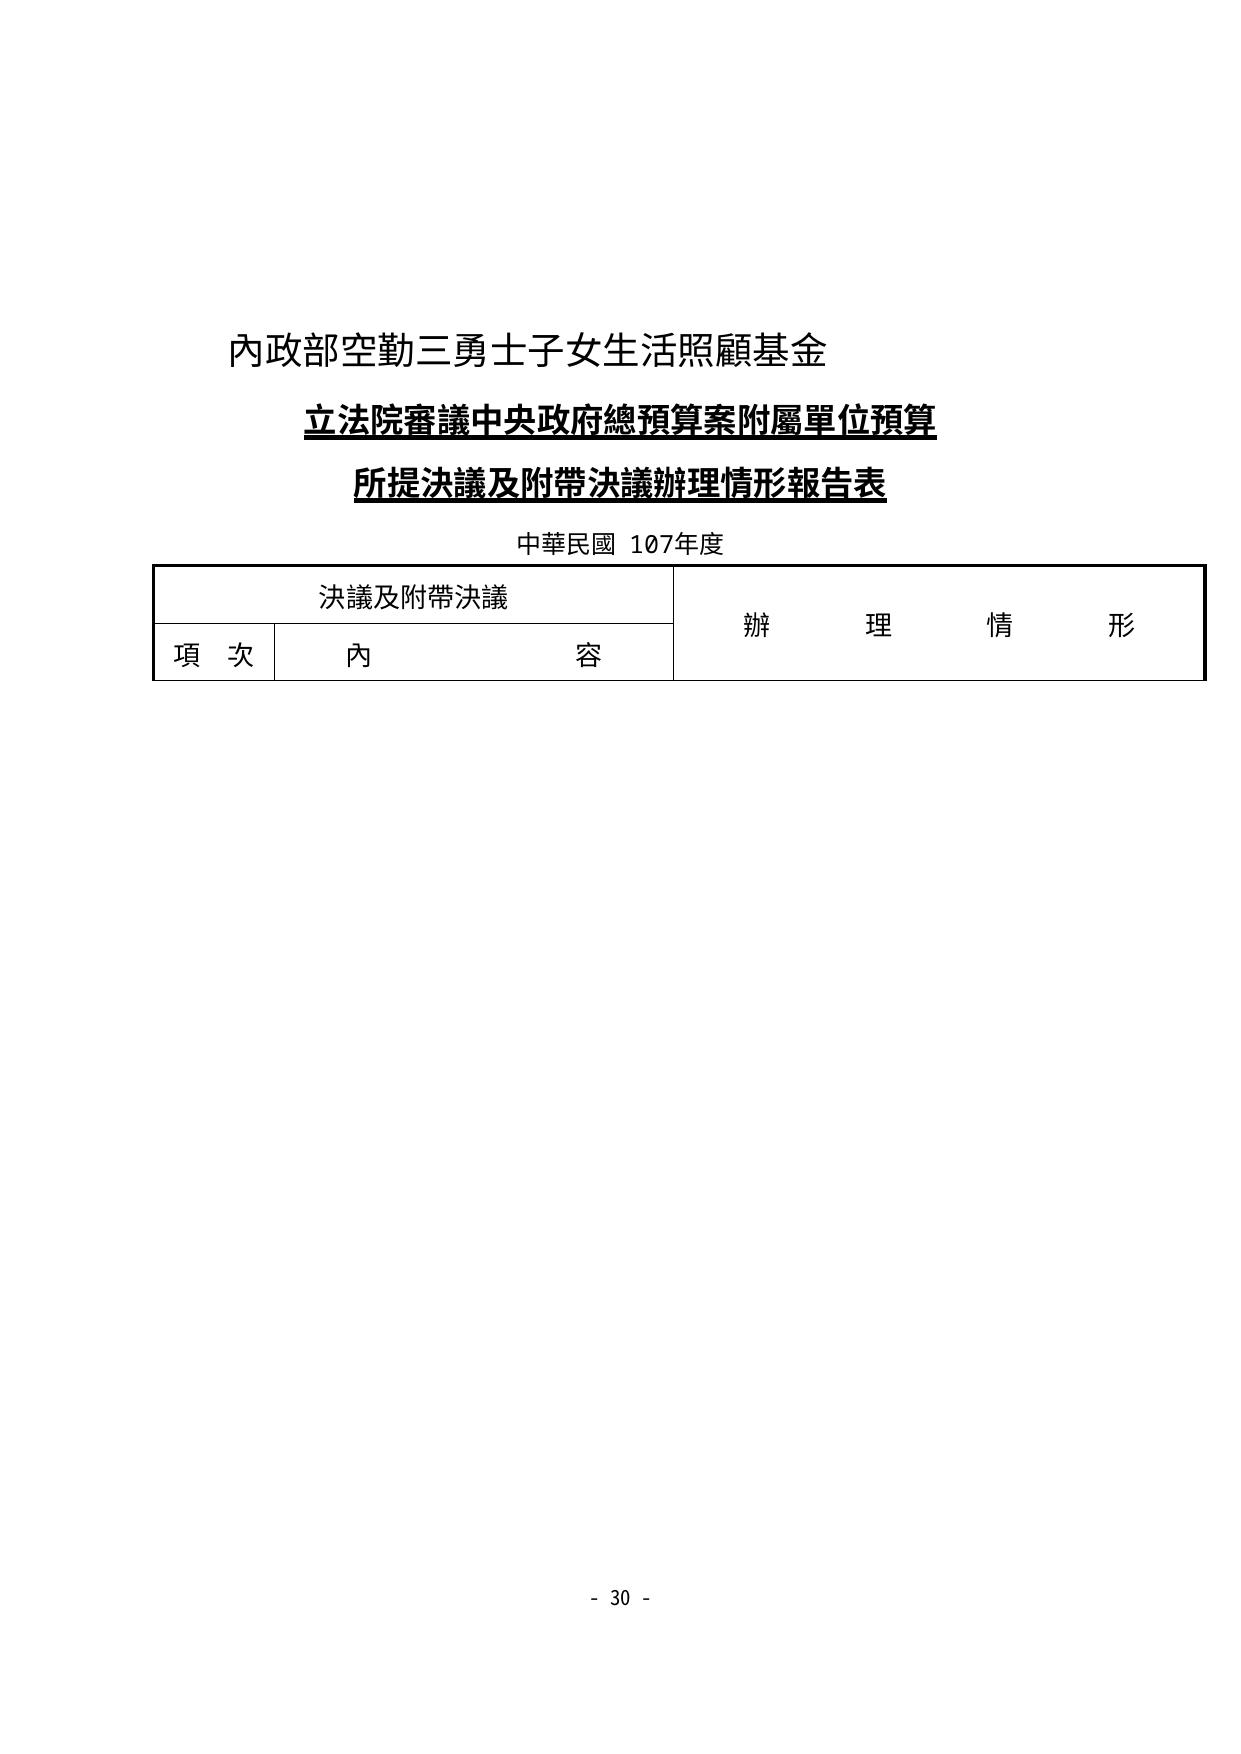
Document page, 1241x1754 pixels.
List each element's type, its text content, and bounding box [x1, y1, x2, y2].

table_cell 項 次 [155, 624, 274, 680]
table_header 辦 理 情 形 [674, 567, 1203, 680]
text 所提決議及附帶決議辦理情形報告表 [153, 439, 1087, 501]
table_header 決議及附帶決議 [155, 567, 673, 623]
text 中華民國 107年度 [153, 501, 1087, 564]
table_cell 內 容 [275, 624, 673, 680]
text 立法院審議中央政府總預算案附屬單位預算 [153, 376, 1087, 439]
text 內政部空勤三勇士子女生活照顧基金 [227, 181, 983, 369]
